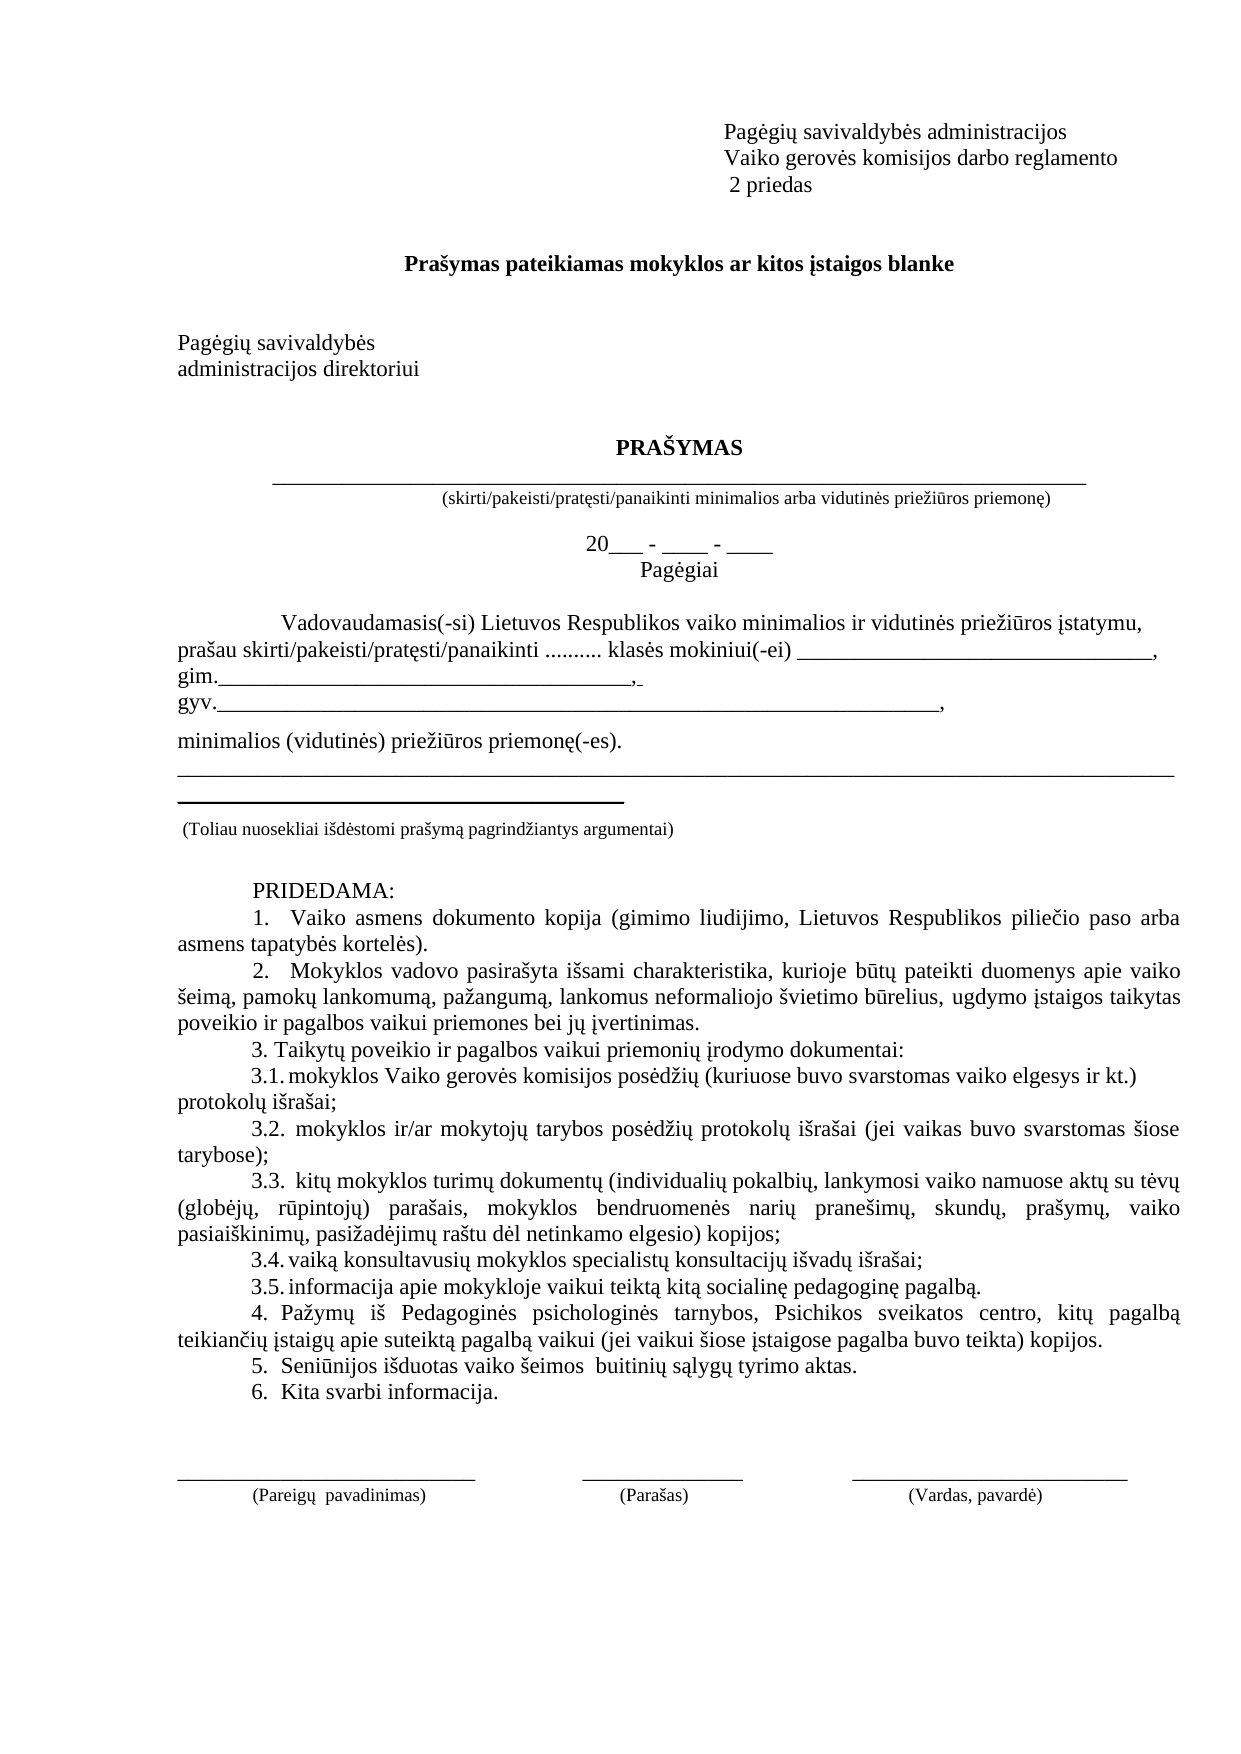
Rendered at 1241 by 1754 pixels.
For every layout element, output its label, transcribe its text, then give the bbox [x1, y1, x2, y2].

text Pagėgių savivaldybės [177, 329, 1181, 355]
text 4. Pažymų iš Pedagoginės psichologinės tarnybos, Psichikos sveikatos centro, kitų pagalbą teikiančių įstaigų apie suteiktą pagalbą vaikui (jei vaikui šiose įstaigose pagalba buvo teikta) kopijos. [177, 1299, 1181, 1352]
text _______________________________________________________________________ [177, 461, 1181, 487]
text (Pareigų pavadinimas) (Parašas) (Vardas, pavardė) [177, 1484, 1162, 1505]
text (Toliau nuosekliai išdėstomi prašymą pagrindžiantys argumentai) [177, 818, 1181, 839]
text 6. Kita svarbi informacija. [251, 1378, 1181, 1405]
text PRAŠYMAS [177, 434, 1181, 461]
text 1. Vaiko asmens dokumento kopija (gimimo liudijimo, Lietuvos Respublikos piliečio paso arba asmens tapatybės kortelės). [177, 904, 1181, 957]
text _______________________________________________________________________________________ [177, 753, 1181, 779]
text 3.3. kitų mokyklos turimų dokumentų (individualių pokalbių, lankymosi vaiko namuose aktų su tėvų (globėjų, rūpintojų) parašais, mokyklos bendruomenės narių pranešimų, skundų, prašymų, vaiko pasiaiškinimų, pasižadėjimų raštu dėl netinkamo elgesio) kopijos; [177, 1167, 1181, 1247]
text prašau skirti/pakeisti/pratęsti/panaikinti .......... klasės mokiniui(-ei) _______________________________, [177, 636, 1181, 662]
text 3.1. mokyklos Vaiko gerovės komisijos posėdžių (kuriuose buvo svarstomas vaiko elgesys ir kt.) [251, 1062, 1181, 1088]
text Prašymas pateikiamas mokyklos ar kitos įstaigos blanke [177, 250, 1181, 276]
text _______________________________________ [177, 779, 1181, 806]
text Pagėgiai [177, 557, 1181, 583]
text protokolų išrašai; [177, 1088, 1181, 1115]
text 3. Taikytų poveikio ir pagalbos vaikui priemonių įrodymo dokumentai: [177, 1036, 1181, 1062]
text 3.2. mokyklos ir/ar mokytojų tarybos posėdžių protokolų išrašai (jei vaikas buvo svarstomas šiose tarybose); [177, 1115, 1181, 1167]
text __________________________ ______________ ________________________ [177, 1457, 1162, 1484]
text gyv._______________________________________________________________, [177, 688, 1181, 715]
text PRIDEDAMA: [177, 878, 1181, 904]
text 3.5. informacija apie mokykloje vaikui teiktą kitą socialinę pedagoginę pagalbą. [251, 1273, 1181, 1299]
text 5. Seniūnijos išduotas vaiko šeimos buitinių sąlygų tyrimo aktas. [251, 1352, 1181, 1378]
text Vadovaudamasis(-si) Lietuvos Respublikos vaiko minimalios ir vidutinės priežiūros įstatymu, [177, 609, 1181, 636]
text administracijos direktoriui [177, 355, 1181, 382]
text 2 priedas [628, 171, 1181, 197]
text 20___ - ____ - ____ [177, 530, 1181, 557]
text gim.____________________________________, [177, 662, 1181, 688]
text 2. Mokyklos vadovo pasirašyta išsami charakteristika, kurioje būtų pateikti duomenys apie vaiko šeimą, pamokų lankomumą, pažangumą, lankomus neformaliojo švietimo būrelius, ugdymo įstaigos taikytas poveikio ir pagalbos vaikui priemones bei jų įvertinimas. [177, 957, 1181, 1036]
text 3.4. vaiką konsultavusių mokyklos specialistų konsultacijų išvadų išrašai; [251, 1247, 1181, 1273]
text minimalios (vidutinės) priežiūros priemonę(-es). [177, 727, 1181, 753]
text Vaiko gerovės komisijos darbo reglamento [717, 144, 1181, 171]
text (skirti/pakeisti/pratęsti/panaikinti minimalios arba vidutinės priežiūros priemonę) [177, 487, 1181, 509]
text Pagėgių savivaldybės administracijos [717, 118, 1181, 144]
